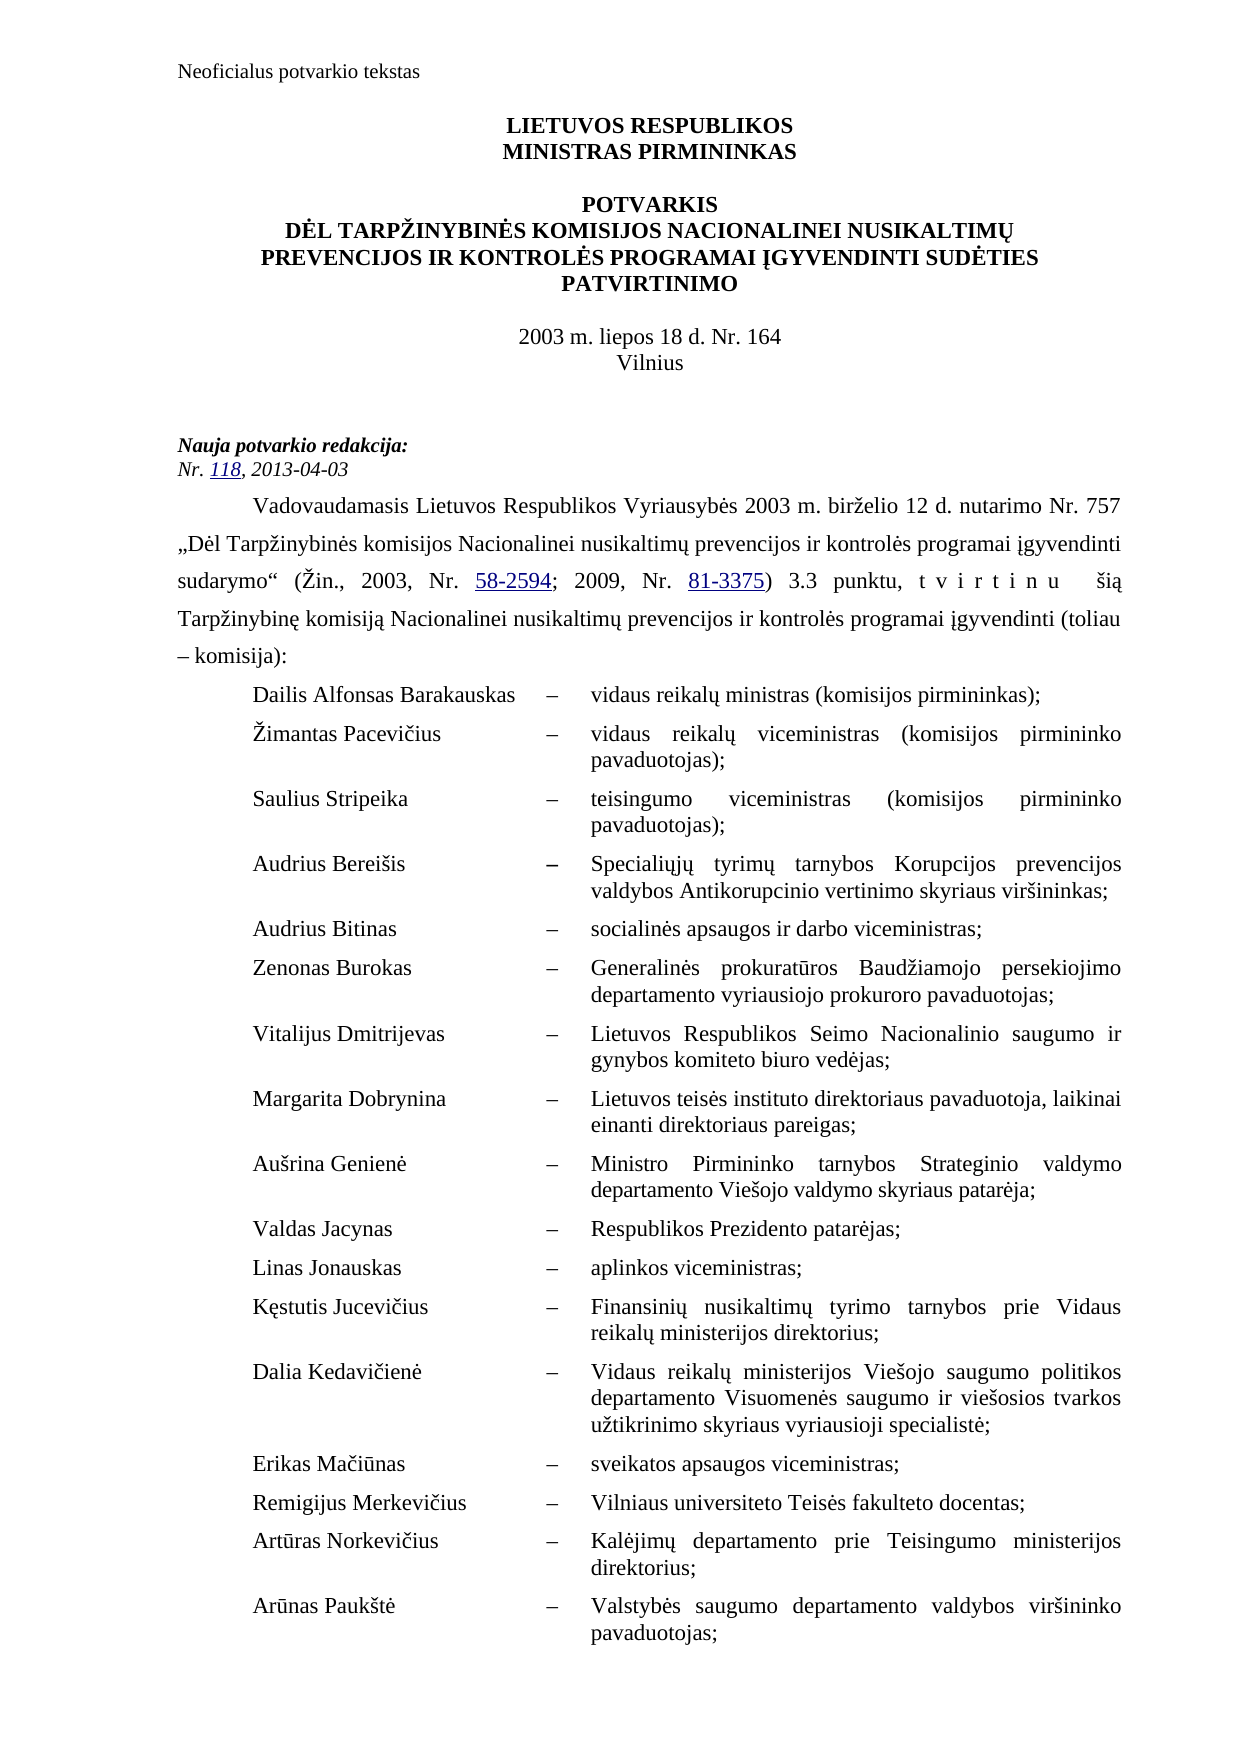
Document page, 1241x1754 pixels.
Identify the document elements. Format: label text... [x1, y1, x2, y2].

text Vilnius [177, 349, 1122, 375]
text Dalia Kedavičienė – Vidaus reikalų ministerijos Viešojo saugumo politikos departamento Visuomenės saugumo ir viešosios tvarkos užtikrinimo skyriaus vyriausioji specialistė; [252, 1358, 1122, 1437]
text Margarita Dobrynina – Lietuvos teisės instituto direktoriaus pavaduotoja, laikinai einanti direktoriaus pareigas; [252, 1085, 1122, 1137]
text Kęstutis Jucevičius – Finansinių nusikaltimų tyrimo tarnybos prie Vidaus reikalų ministerijos direktorius; [252, 1293, 1122, 1346]
text Nauja potvarkio redakcija: [177, 433, 1122, 457]
text LIETUVOS RESPUBLIKOS [177, 112, 1122, 138]
text Valdas Jacynas – Respublikos Prezidento patarėjas; [252, 1215, 1122, 1242]
text Artūras Norkevičius – Kalėjimų departamento prie Teisingumo ministerijos direktorius; [252, 1527, 1122, 1580]
text Erikas Mačiūnas – sveikatos apsaugos viceministras; [252, 1450, 1122, 1476]
text 2003 m. liepos 18 d. Nr. 164 [177, 323, 1122, 349]
text Audrius Bitinas – socialinės apsaugos ir darbo viceministras; [252, 916, 1122, 942]
text Zenonas Burokas – Generalinės prokuratūros Baudžiamojo persekiojimo departamento vyriausiojo prokuroro pavaduotojas; [252, 954, 1122, 1007]
text Žimantas Pacevičius – vidaus reikalų viceministras (komisijos pirmininko pavaduotojas); [252, 720, 1122, 773]
text Vadovaudamasis Lietuvos Respublikos Vyriausybės 2003 m. birželio 12 d. nutarimo Nr. 757 „Dėl Tarpžinybinės komisijos Nacionalinei nusikaltimų prevencijos ir kontrolės programai įgyvendinti sudarymo“ (Žin., 2003, Nr. 58-2594; 2009, Nr. 81-3375) 3.3 punktu, tvirtinu šią Tarpžinybinę komisiją Nacionalinei nusikaltimų prevencijos ir kontrolės programai įgyvendinti (toliau – komisija): [177, 481, 1122, 668]
text Remigijus Merkevičius – Vilniaus universiteto Teisės fakulteto docentas; [252, 1488, 1122, 1515]
text Aušrina Genienė – Ministro Pirmininko tarnybos Strateginio valdymo departamento Viešojo valdymo skyriaus patarėja; [252, 1150, 1122, 1203]
text Dailis Alfonsas Barakauskas – vidaus reikalų ministras (komisijos pirmininkas); [252, 681, 1122, 707]
text Nr. 118, 2013-04-03 [177, 457, 1122, 481]
text Neoficialus potvarkio tekstas [177, 59, 1122, 83]
text Audrius Bereišis – Specialiųjų tyrimų tarnybos Korupcijos prevencijos valdybos Antikorupcinio vertinimo skyriaus viršininkas; [252, 850, 1122, 903]
text Saulius Stripeika – teisingumo viceministras (komisijos pirmininko pavaduotojas); [252, 785, 1122, 838]
text POTVARKIS [177, 191, 1122, 217]
text Linas Jonauskas – aplinkos viceministras; [252, 1254, 1122, 1280]
text MINISTRAS PIRMININKAS [177, 138, 1122, 164]
text Vitalijus Dmitrijevas – Lietuvos Respublikos Seimo Nacionalinio saugumo ir gynybos komiteto biuro vedėjas; [252, 1019, 1122, 1072]
subtitle DĖL Tarpžinybinės komisijos nacionalinei nusikaltimų prevencijos ir kontrolės programai įgyvendinti sudėties patvirtinimo [207, 217, 1093, 296]
text Arūnas Paukštė – Valstybės saugumo departamento valdybos viršininko pavaduotojas; [252, 1593, 1122, 1645]
